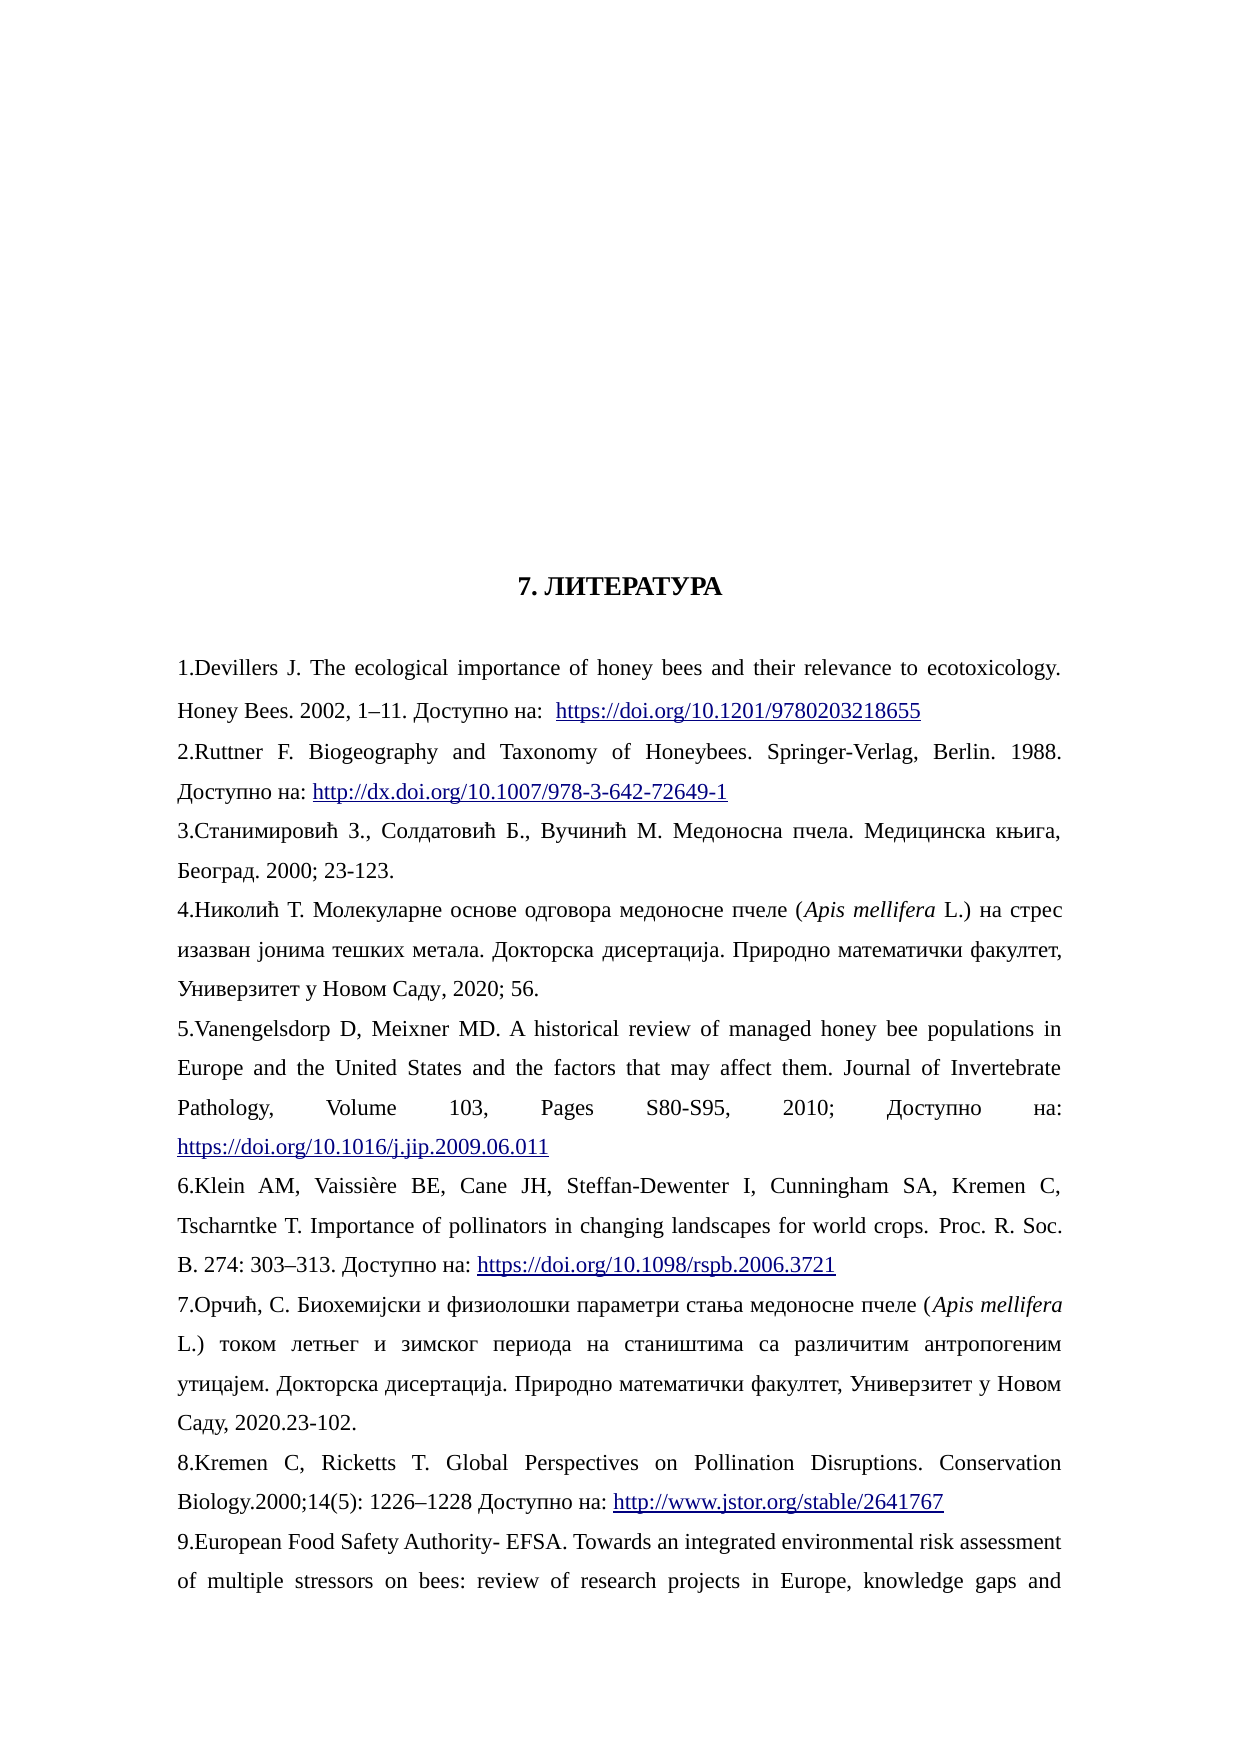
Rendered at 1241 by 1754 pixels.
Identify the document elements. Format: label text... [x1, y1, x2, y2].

list Станимировић З., Солдатовић Б., Вучинић М. Медоносна пчела. Медицинска књига, Београд. 2000; 23-123. [177, 817, 1063, 883]
list Devillers J. The ecological importance of honey bees and their relevance to ecotoxicology. Honey Bees. 2002, 1–11. Доступно на: https://doi.org/10.1201/9780203218655 [177, 654, 1063, 724]
list Николић Т. Молекуларне основе одговора медоносне пчеле (Apis mellifera L.) на стрес изазван јонима тешких метала. Докторска дисертација. Природно математички факултет, Универзитет у Новом Саду, 2020; 56. [177, 896, 1063, 1002]
list Vanengelsdorp D, Meixner MD. A historical review of managed honey bee populations in Europe and the United States and the factors that may affect them. Journal of Invertebrate Pathology, Volume 103, Pages S80-S95, 2010; Доступно на: https://doi.org/10.1016/j.jip.2009.06.011 [177, 1015, 1063, 1159]
list European Food Safety Authority- EFSA. Towards an integrated environmental risk assessment of multiple stressors on bees: review of research projects in Europe, knowledge gaps and [177, 1528, 1063, 1594]
subtitle 7. ЛИТЕРАТУРА [177, 570, 1063, 601]
list Ruttner F. Biogeography and Taxonomy of Honeybees. Springer-Verlag, Berlin. 1988. Доступно на: http://dx.doi.org/10.1007/978-3-642-72649-1 [177, 738, 1063, 804]
list Орчић, С. Биохемијски и физиолошки параметри стања медоносне пчеле (Apis mellifera L.) током летњег и зимског периода на стаништима са различитим антропогеним утицајем. Докторска дисертација. Природно математички факултет, Универзитет у Новом Саду, 2020.23-102. [177, 1291, 1063, 1436]
list Kremen C, Ricketts T. Global Perspectives on Pollination Disruptions. Conservation Biology.2000;14(5): 1226–1228 Доступно на: http://www.jstor.org/stable/2641767 [177, 1449, 1063, 1515]
list Klein AM, Vaissière BE, Cane JH, Steffan-Dewenter I, Cunningham SA, Kremen C, Tscharntke T. Importance of pollinators in changing landscapes for world crops. Proc. R. Soc. B. 274: 303–313. Доступно на: https://doi.org/10.1098/rspb.2006.3721 [177, 1173, 1063, 1278]
